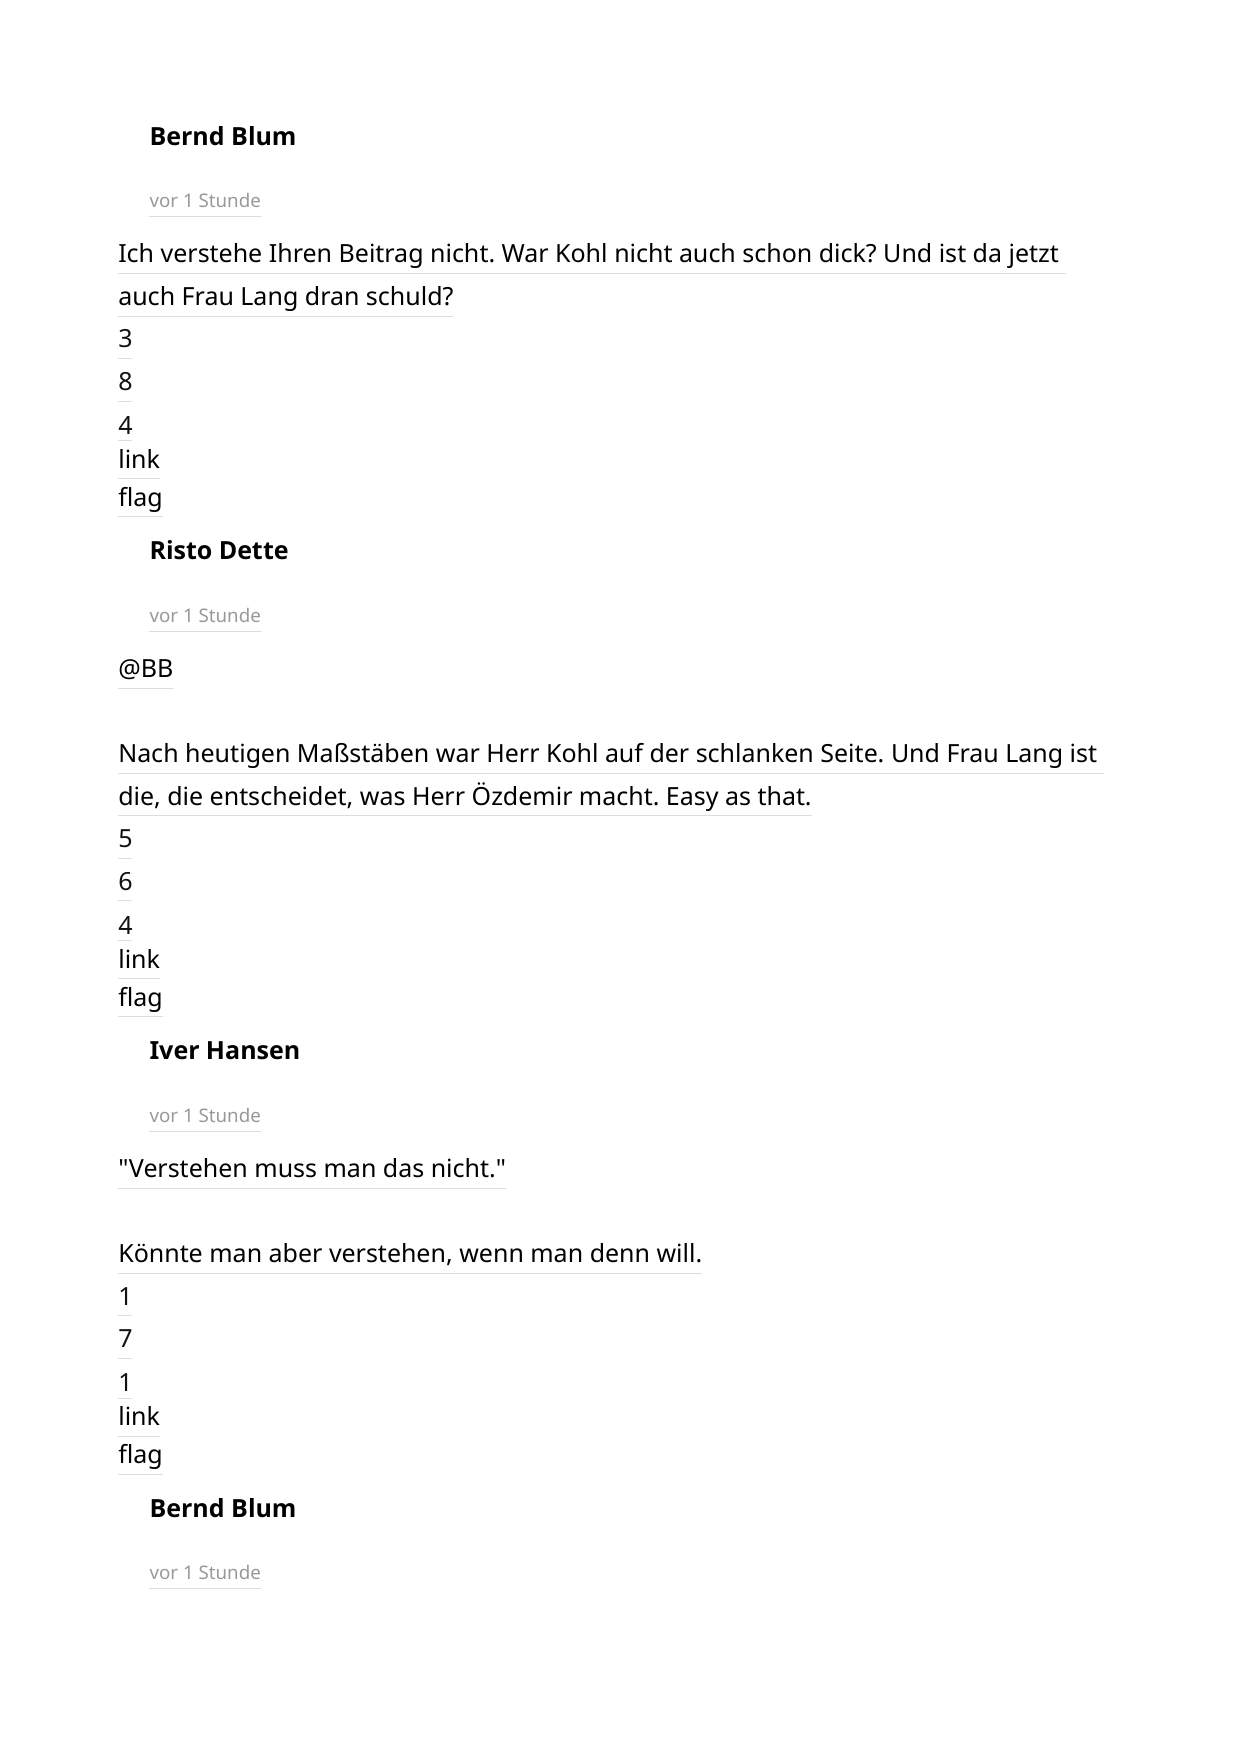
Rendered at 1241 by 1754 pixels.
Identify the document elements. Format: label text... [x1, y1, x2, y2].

text 3 [118, 321, 1122, 359]
text flag [118, 979, 1122, 1017]
text 4 [118, 906, 1122, 941]
text vor 1 Stunde [149, 187, 1117, 217]
text link [118, 941, 1122, 979]
text vor 1 Stunde [149, 1102, 1117, 1132]
text "Verstehen muss man das nicht." Könnte man aber verstehen, wenn man denn will. [118, 1151, 1122, 1274]
text Risto Dette [149, 533, 1122, 567]
text 4 [118, 406, 1122, 441]
text @BB Nach heutigen Maßstäben war Herr Kohl auf der schlanken Seite. Und Frau Lang ist die, die entscheidet, was Herr Özdemir macht. Easy as that. [118, 651, 1122, 816]
text 1 [118, 1278, 1122, 1316]
text 5 [118, 821, 1122, 859]
text Bernd Blum [149, 1490, 1122, 1524]
text flag [118, 479, 1122, 517]
text vor 1 Stunde [149, 602, 1117, 632]
text Ich verstehe Ihren Beitrag nicht. War Kohl nicht auch schon dick? Und ist da jetzt auch Frau Lang dran schuld? [118, 236, 1122, 317]
text 1 [118, 1363, 1122, 1399]
text 8 [118, 363, 1122, 402]
text vor 1 Stunde [149, 1560, 1117, 1589]
text 6 [118, 863, 1122, 901]
text 7 [118, 1321, 1122, 1359]
text Bernd Blum [149, 118, 1122, 152]
text Iver Hansen [149, 1033, 1122, 1067]
text flag [118, 1437, 1122, 1475]
text link [118, 441, 1122, 479]
text link [118, 1399, 1122, 1437]
